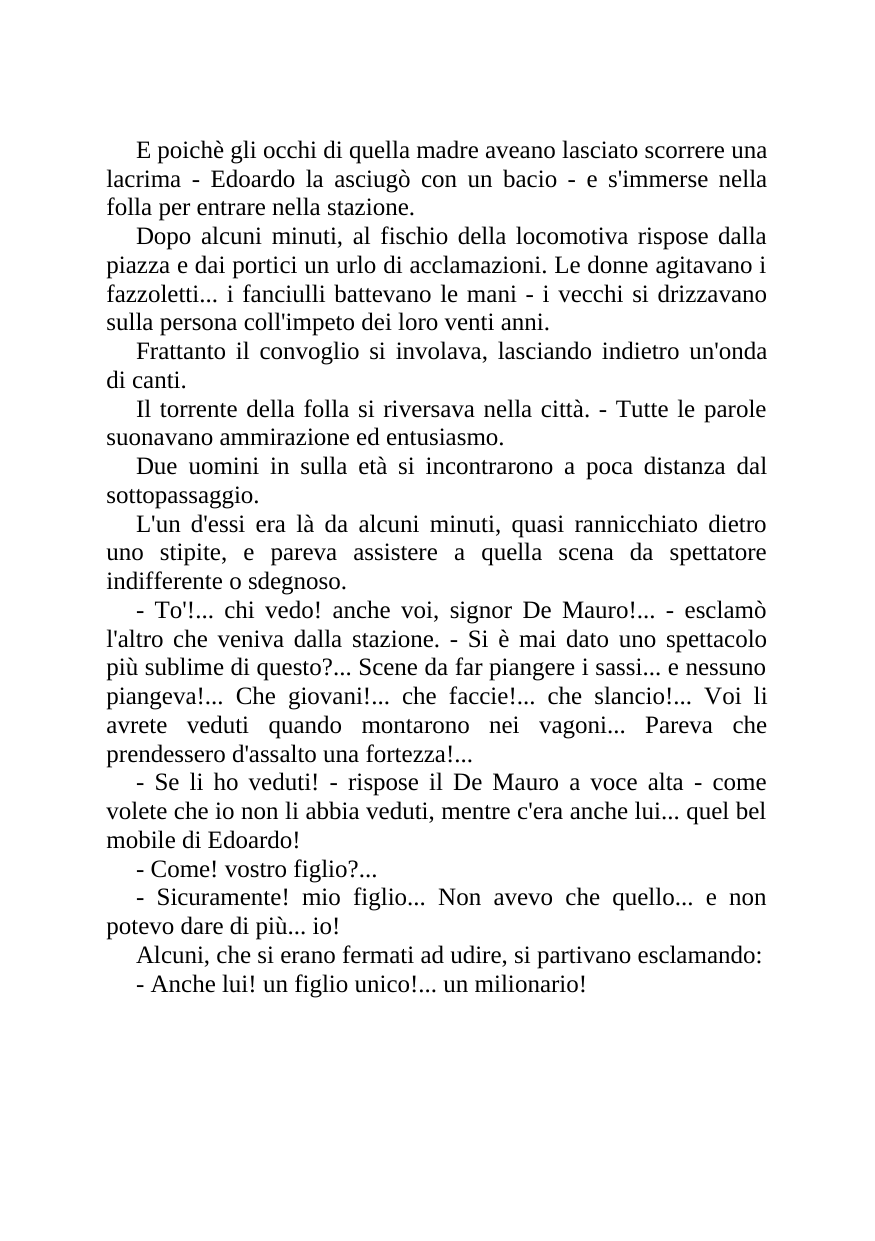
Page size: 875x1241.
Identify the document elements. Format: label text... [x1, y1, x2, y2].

text Il torrente della folla si riversava nella città. - Tutte le parole suonavano ammirazione ed entusiasmo. [106, 394, 768, 451]
text E poichè gli occhi di quella madre aveano lasciato scorrere una lacrima - Edoardo la asciugò con un bacio - e s'immerse nella folla per entrare nella stazione. [106, 135, 768, 221]
text Dopo alcuni minuti, al fischio della locomotiva rispose dalla piazza e dai portici un urlo di acclamazioni. Le donne agitavano i fazzoletti... i fanciulli battevano le mani - i vecchi si drizzavano sulla persona coll'impeto dei loro venti anni. [106, 221, 768, 336]
text Due uomini in sulla età si incontrarono a poca distanza dal sottopassaggio. [106, 451, 768, 509]
text Frattanto il convoglio si involava, lasciando indietro un'onda di canti. [106, 336, 768, 394]
text - Come! vostro figlio?... [106, 854, 768, 882]
text - To'!... chi vedo! anche voi, signor De Mauro!... - esclamò l'altro che veniva dalla stazione. - Si è mai dato uno spettacolo più sublime di questo?... Scene da far piangere i sassi... e nessuno piangeva!... Che giovani!... che faccie!... che slancio!... Voi li avrete veduti quando montarono nei vagoni... Pareva che prendessero d'assalto una fortezza!... [106, 595, 768, 767]
text L'un d'essi era là da alcuni minuti, quasi rannicchiato dietro uno stipite, e pareva assistere a quella scena da spettatore indifferente o sdegnoso. [106, 509, 768, 595]
text - Anche lui! un figlio unico!... un milionario! [106, 969, 768, 997]
text - Sicuramente! mio figlio... Non avevo che quello... e non potevo dare di più... io! [106, 882, 768, 940]
text Alcuni, che si erano fermati ad udire, si partivano esclamando: [106, 940, 768, 969]
text - Se li ho veduti! - rispose il De Mauro a voce alta - come volete che io non li abbia veduti, mentre c'era anche lui... quel bel mobile di Edoardo! [106, 767, 768, 854]
